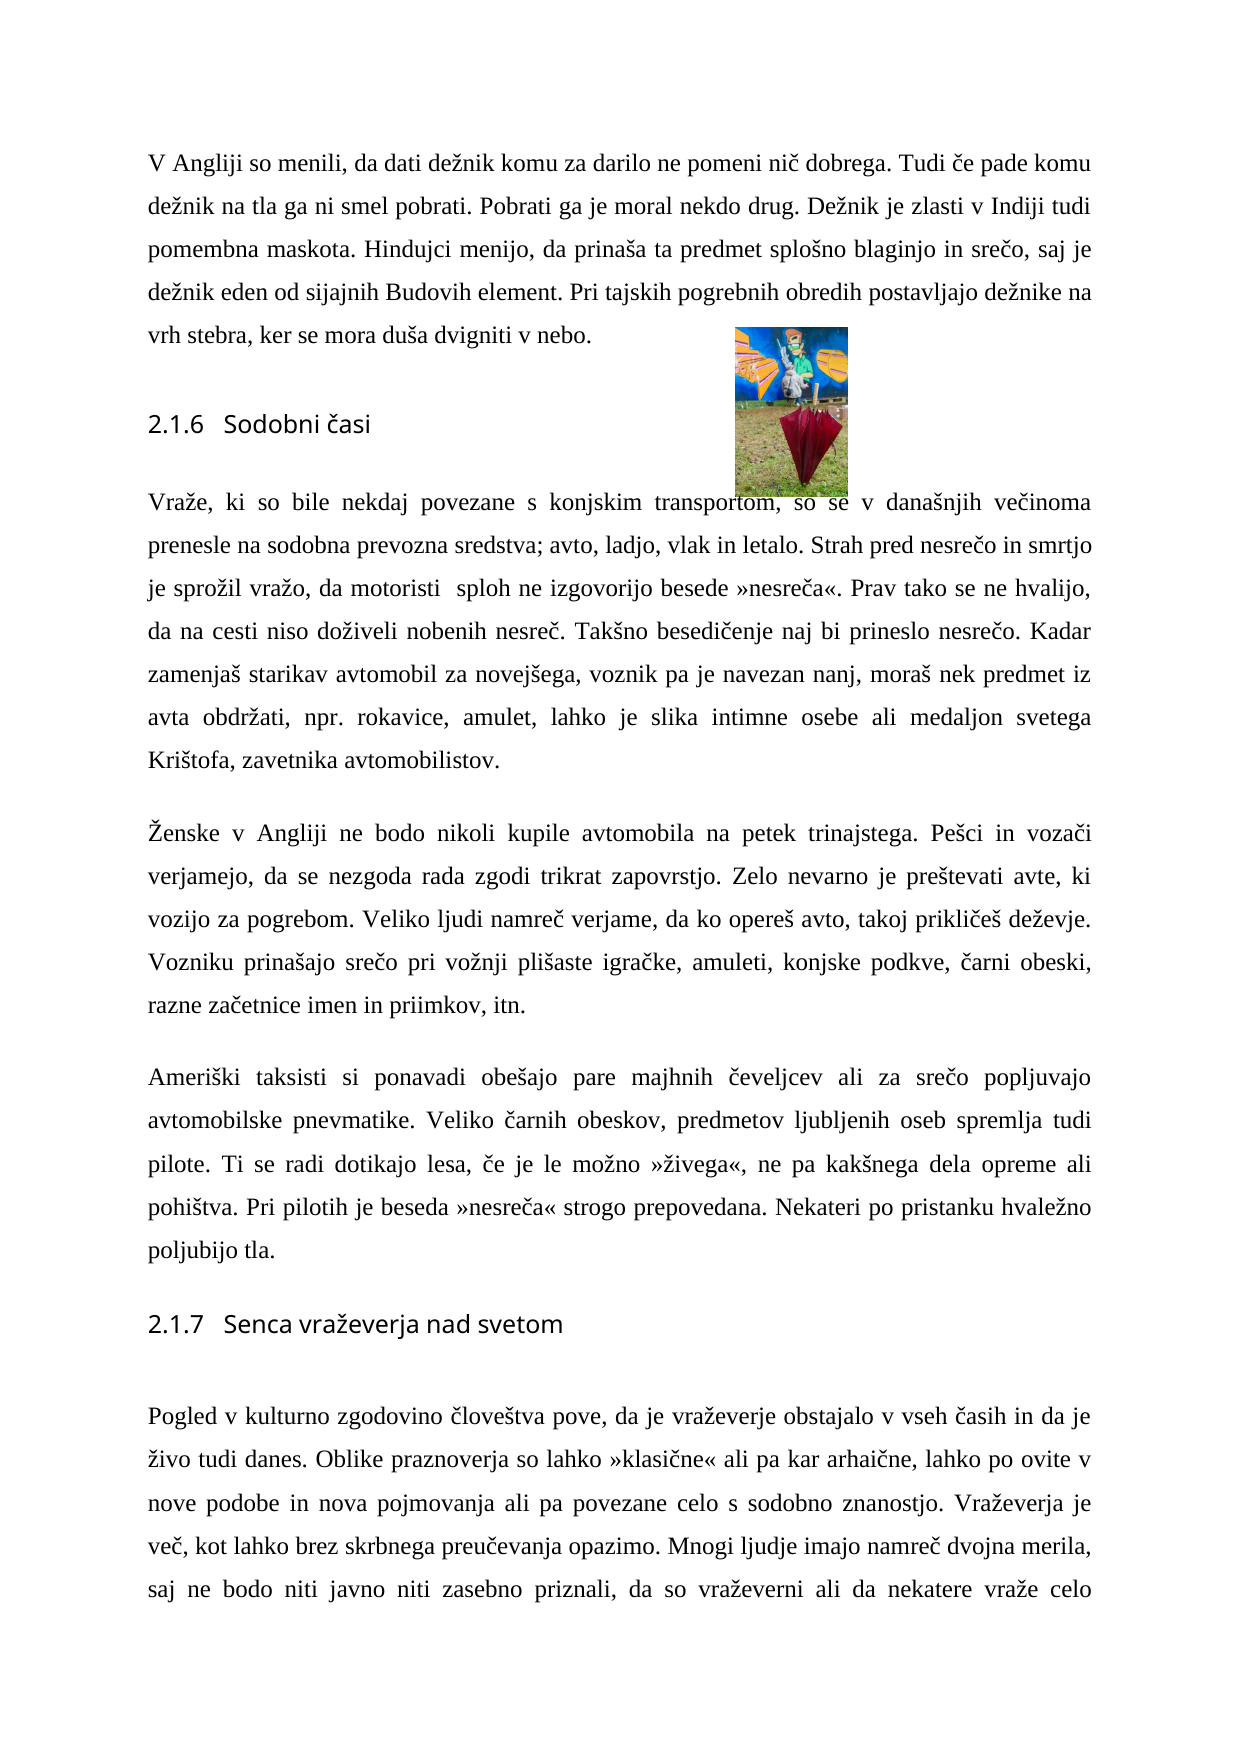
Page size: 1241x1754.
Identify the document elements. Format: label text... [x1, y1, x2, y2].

text V Angliji so menili, da dati dežnik komu za darilo ne pomeni nič dobrega. Tudi če pade komu dežnik na tla ga ni smel pobrati. Pobrati ga je moral nekdo drug. Dežnik je zlasti v Indiji tudi pomembna maskota. Hindujci menijo, da prinaša ta predmet splošno blaginjo in srečo, saj je dežnik eden od sijajnih Budovih element. Pri tajskih pogrebnih obredih postavljajo dežnike na vrh stebra, ker se mora duša dvigniti v nebo. [148, 148, 1093, 349]
text Ženske v Angliji ne bodo nikoli kupile avtomobila na petek trinajstega. Pešci in vozači verjamejo, da se nezgoda rada zgodi trikrat zapovrstjo. Zelo nevarno je preštevati avte, ki vozijo za pogrebom. Veliko ljudi namreč verjame, da ko opereš avto, takoj prikličeš deževje. Vozniku prinašajo srečo pri vožnji plišaste igračke, amuleti, konjske podkve, čarni obeski, razne začetnice imen in priimkov, itn. [148, 818, 1093, 1019]
text 2.1.7 Senca vraževerja nad svetom [148, 1307, 1093, 1341]
text Vraže, ki so bile nekdaj povezane s konjskim transportom, so se v današnjih večinoma prenesle na sodobna prevozna sredstva; avto, ladjo, vlak in letalo. Strah pred nesrečo in smrtjo je sprožil vražo, da motoristi sploh ne izgovorijo besede »nesreča«. Prav tako se ne hvalijo, da na cesti niso doživeli nobenih nesreč. Takšno besedičenje naj bi prineslo nesrečo. Kadar zamenjaš starikav avtomobil za novejšega, voznik pa je navezan nanj, moraš nek predmet iz avta obdržati, npr. rokavice, amulet, lahko je slika intimne osebe ali medaljon svetega Krištofa, zavetnika avtomobilistov. [148, 487, 1093, 774]
text Ameriški taksisti si ponavadi obešajo pare majhnih čeveljcev ali za srečo popljuvajo avtomobilske pnevmatike. Veliko čarnih obeskov, predmetov ljubljenih oseb spremlja tudi pilote. Ti se radi dotikajo lesa, če je le možno »živega«, ne pa kakšnega dela opreme ali pohištva. Pri pilotih je beseda »nesreča« strogo prepovedana. Nekateri po pristanku hvaležno poljubijo tla. [148, 1062, 1093, 1264]
picture [735, 349, 848, 406]
text Pogled v kulturno zgodovino človeštva pove, da je vraževerje obstajalo v vseh časih in da je živo tudi danes. Oblike praznoverja so lahko »klasične« ali pa kar arhaične, lahko po ovite v nove podobe in nova pojmovanja ali pa povezane celo s sodobno znanostjo. Vraževerja je več, kot lahko brez skrbnega preučevanja opazimo. Mnogi ljudje imajo namreč dvojna merila, saj ne bodo niti javno niti zasebno priznali, da so vraževerni ali da nekatere vraže celo [148, 1401, 1093, 1603]
picture [735, 440, 848, 487]
text 2.1.6 Sodobni časi [148, 406, 1093, 440]
